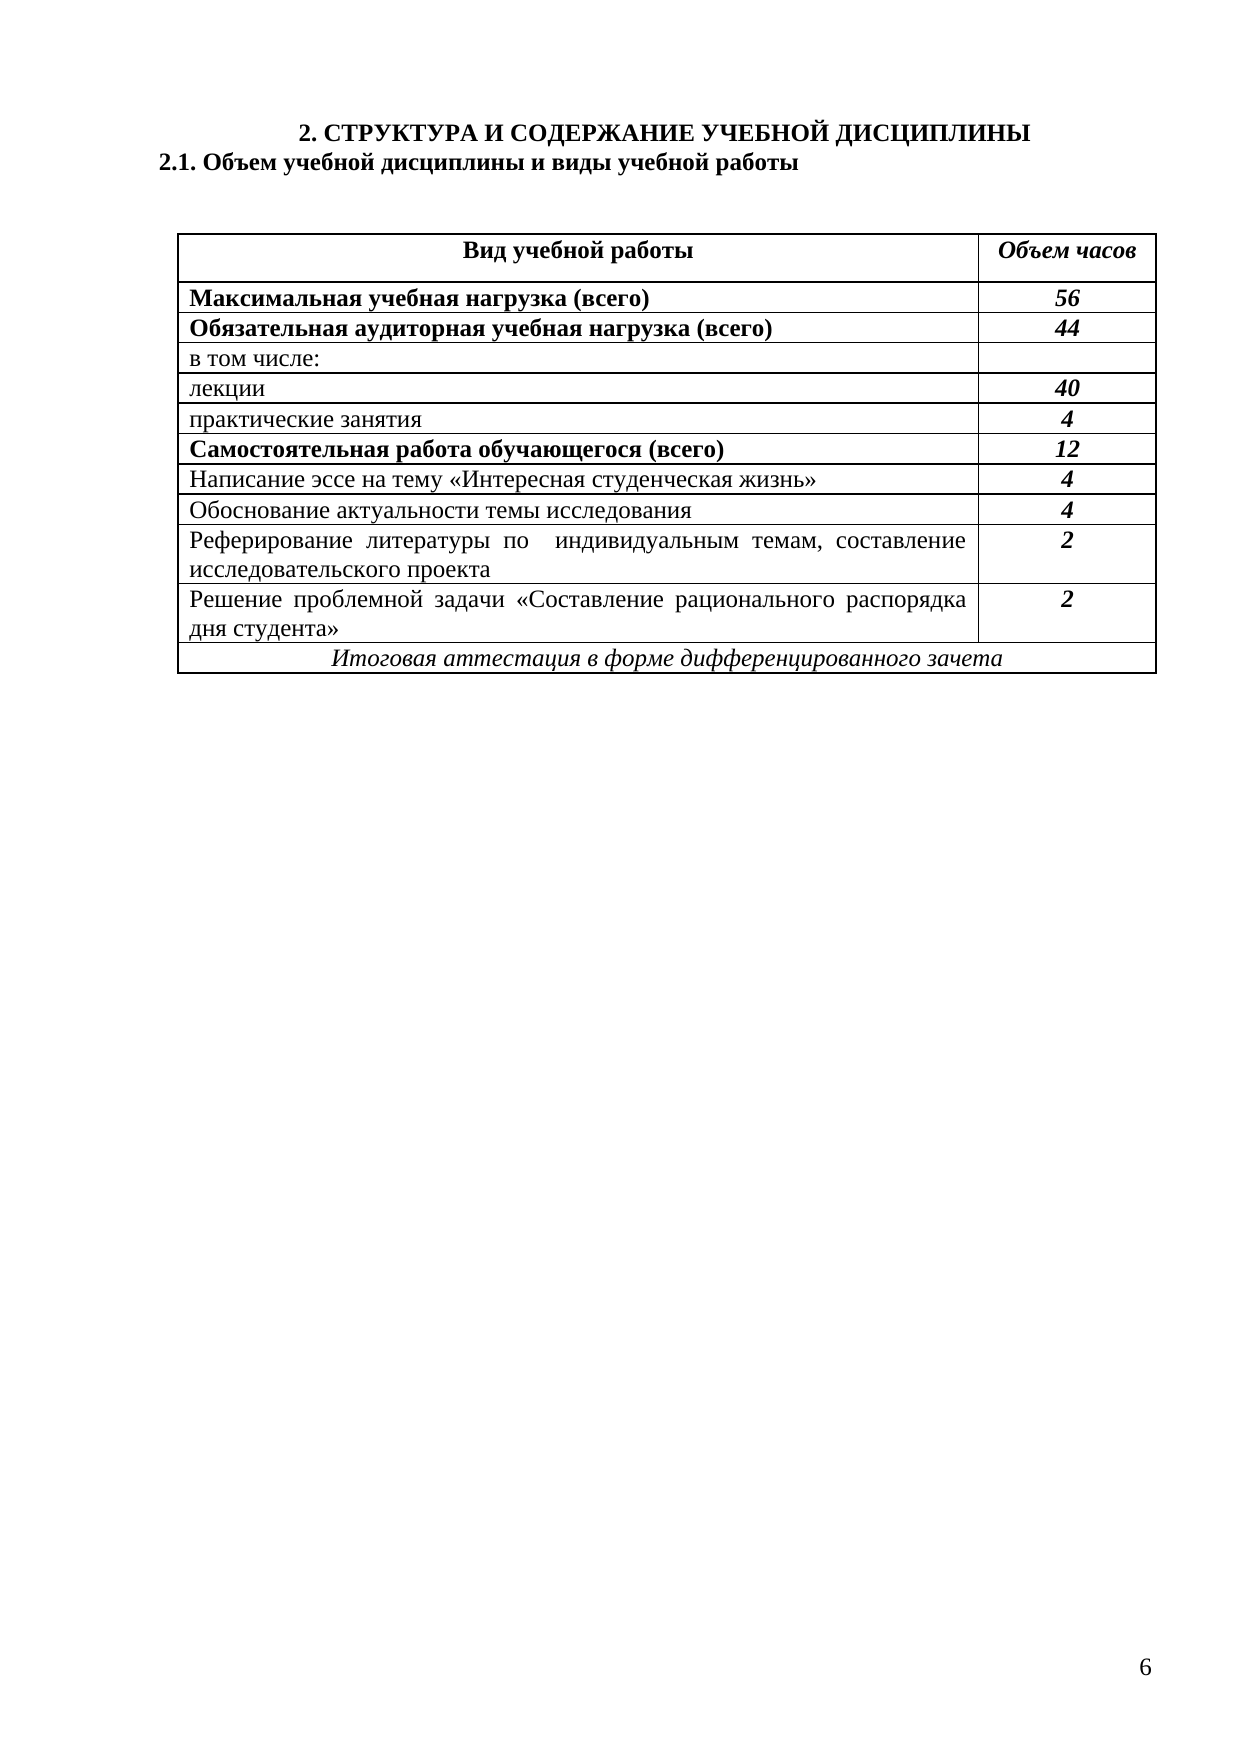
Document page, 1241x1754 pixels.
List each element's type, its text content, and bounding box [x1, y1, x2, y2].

table_cell практические занятия [179, 404, 978, 433]
table_cell 40 [979, 374, 1155, 402]
table_cell 4 [979, 465, 1155, 493]
table_cell 4 [979, 495, 1155, 523]
table_cell 2 [979, 584, 1155, 642]
table_cell 56 [979, 283, 1155, 311]
table_cell Обязательная аудиторная учебная нагрузка (всего) [179, 313, 978, 342]
table_cell Реферирование литературы по индивидуальным темам, составление исследовательского проекта [179, 525, 978, 583]
table_cell 12 [979, 434, 1155, 463]
table_cell Максимальная учебная нагрузка (всего) [179, 283, 978, 311]
table_cell Написание эссе на тему «Интересная студенческая жизнь» [179, 465, 978, 493]
table_cell лекции [179, 374, 978, 402]
table_cell Самостоятельная работа обучающегося (всего) [179, 434, 978, 463]
text 2. СТРУКТУРА И СОДЕРЖАНИЕ УЧЕБНОЙ ДИСЦИПЛИНЫ [177, 118, 1152, 147]
table_cell 44 [979, 313, 1155, 342]
table_cell [979, 343, 1155, 372]
table_header Вид учебной работы [179, 235, 978, 281]
table_header Объем часов [979, 235, 1155, 281]
table_cell Решение проблемной задачи «Составление рационального распорядка дня студента» [179, 584, 978, 642]
table_cell Итоговая аттестация в форме дифференцированного зачета [179, 643, 1155, 672]
table_cell Обоснование актуальности темы исследования [179, 495, 978, 523]
text 2.1. Объем учебной дисциплины и виды учебной работы [158, 147, 1152, 176]
table_cell в том числе: [179, 343, 978, 372]
table_cell 2 [979, 525, 1155, 583]
table_cell 4 [979, 404, 1155, 433]
